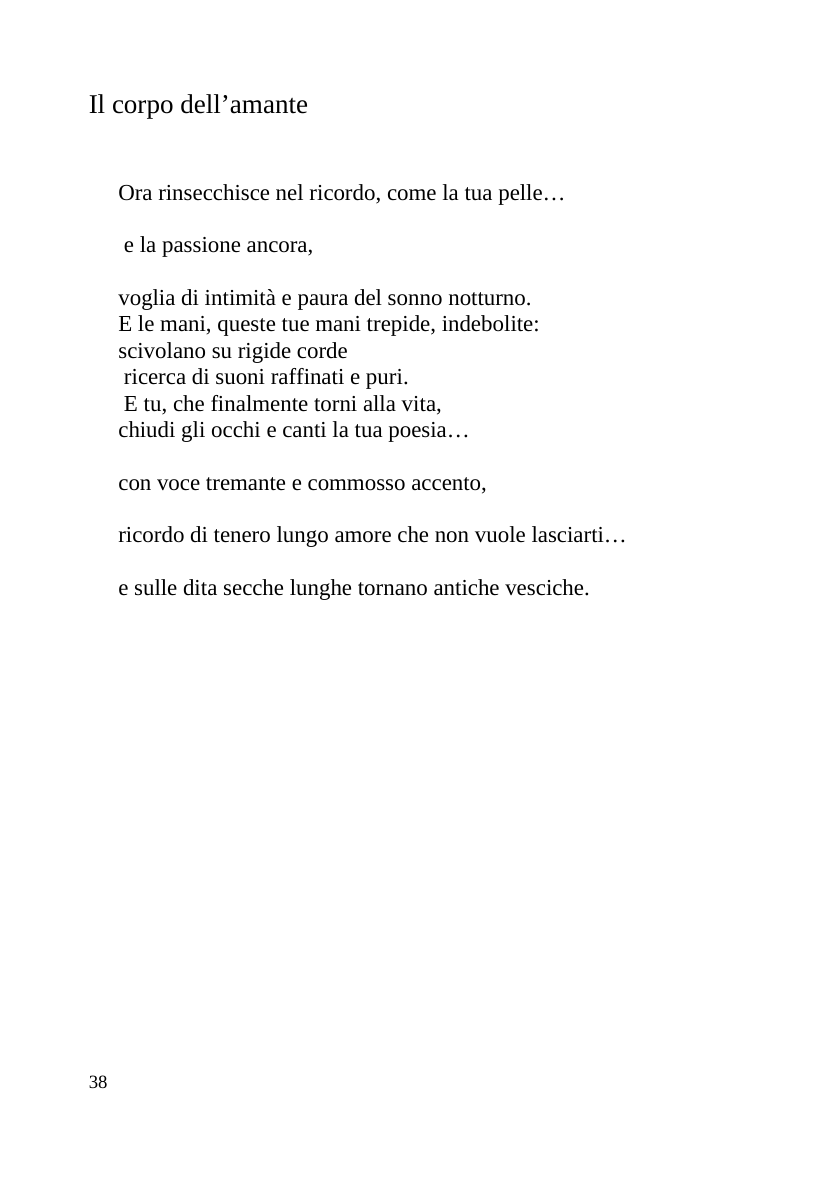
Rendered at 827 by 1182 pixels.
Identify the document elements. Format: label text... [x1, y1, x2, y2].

text voglia di intimità e paura del sonno notturno. [118, 284, 738, 311]
text chiudi gli occhi e canti la tua poesia… [118, 416, 738, 442]
text scivolano su rigide corde [118, 337, 738, 363]
text e la passione ancora, [118, 231, 738, 258]
text E tu, che finalmente torni alla vita, [118, 389, 738, 416]
text e sulle dita secche lunghe tornano antiche vesciche. [118, 574, 738, 600]
text E le mani, queste tue mani trepide, indebolite: [118, 311, 738, 337]
text Ora rinsecchisce nel ricordo, come la tua pelle… [118, 179, 738, 205]
text con voce tremante e commosso accento, [118, 469, 738, 495]
text ricordo di tenero lungo amore che non vuole lasciarti… [118, 521, 738, 548]
text ricerca di suoni raffinati e puri. [118, 363, 738, 389]
text Il corpo dell’amante [88, 88, 738, 120]
